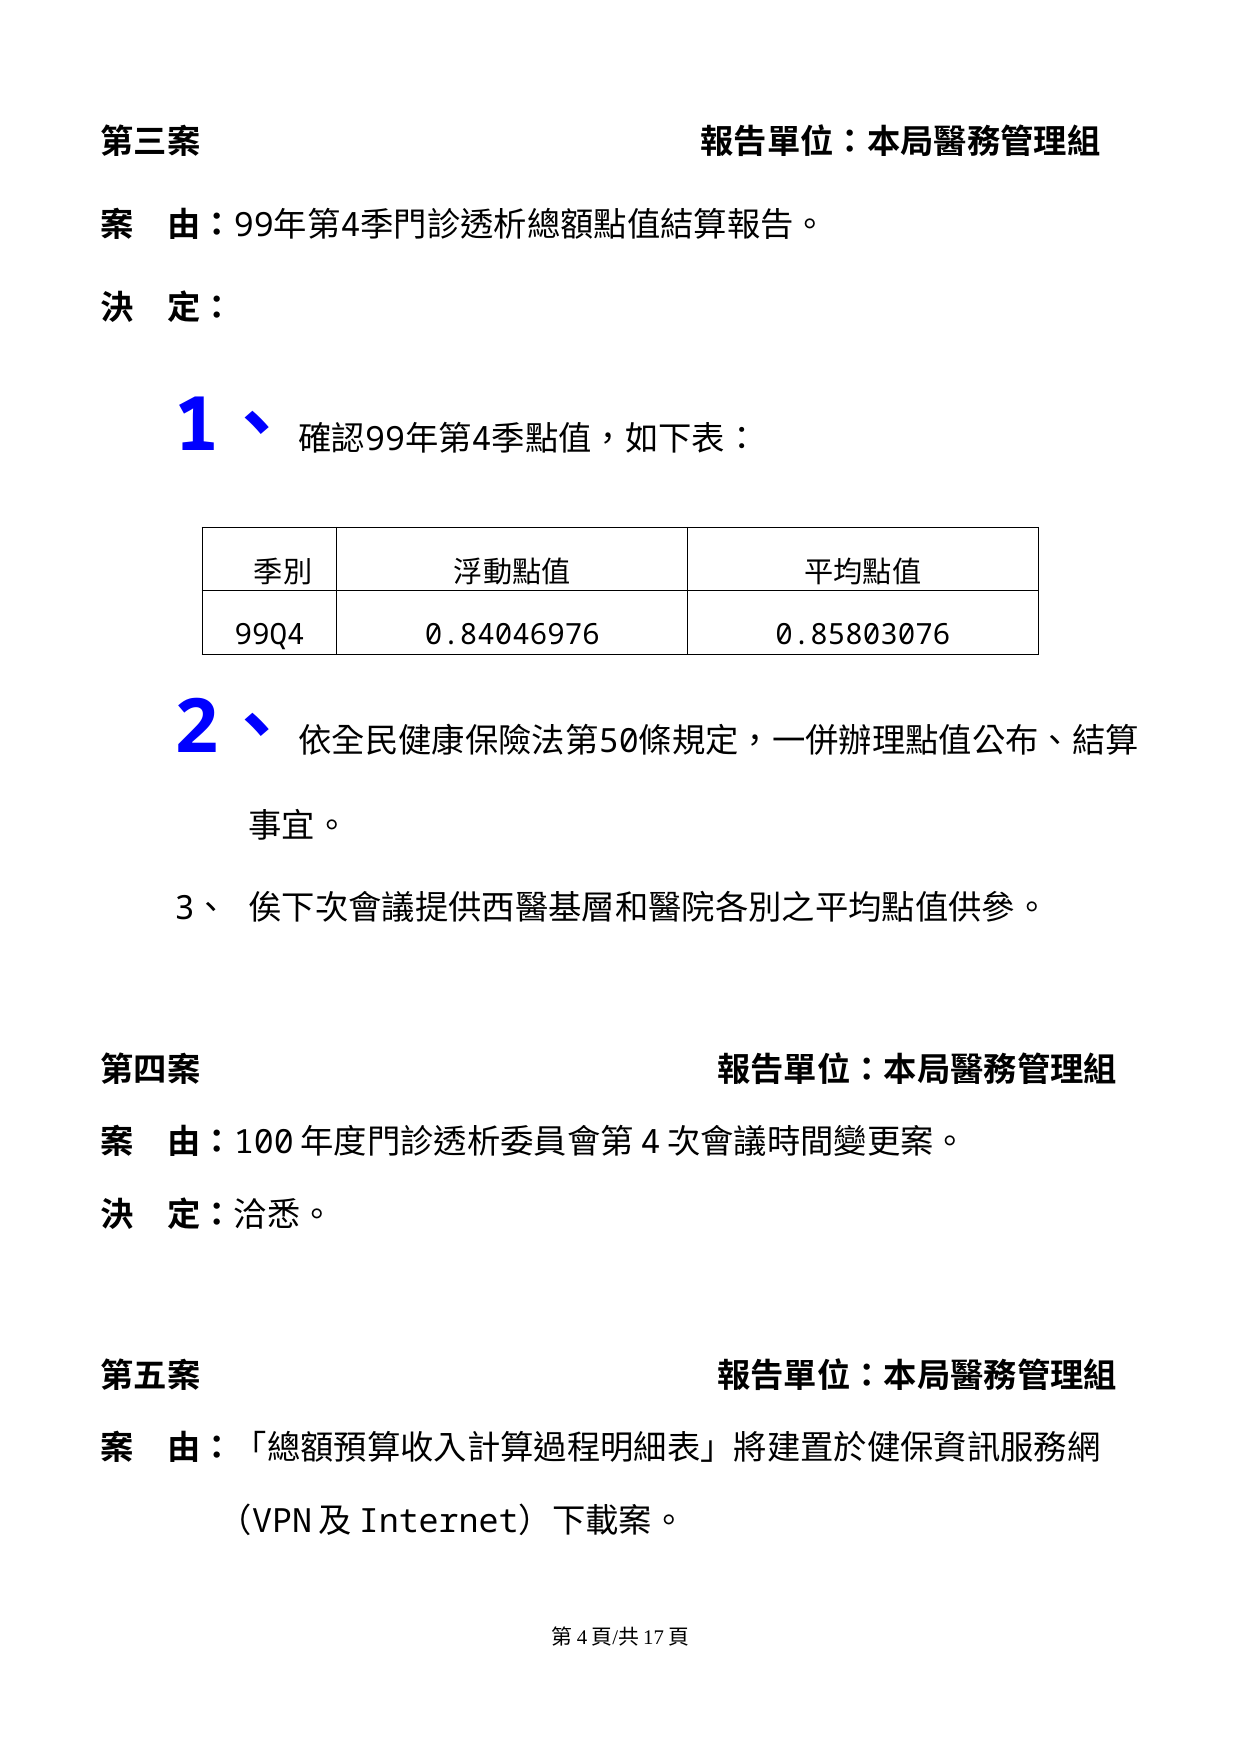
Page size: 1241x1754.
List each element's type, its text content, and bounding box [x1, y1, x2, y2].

text 第三案 報告單位：本局醫務管理組 [100, 115, 1140, 163]
text 第四案 報告單位：本局醫務管理組 [100, 1043, 1140, 1091]
table_cell 99Q4 [203, 591, 336, 654]
table_cell 0.85803076 [688, 591, 1038, 654]
table_cell 0.84046976 [337, 591, 687, 654]
table_header 平均點值 [688, 528, 1038, 590]
table_header 季別 [203, 528, 336, 590]
list 俟下次會議提供西醫基層和醫院各別之平均點值供參。 [174, 881, 1140, 929]
text 第五案 報告單位：本局醫務管理組 [100, 1349, 1140, 1397]
table_header 浮動點值 [337, 528, 687, 590]
text 案 由：「總額預算收入計算過程明細表」將建置於健保資訊服務網（VPN及Internet）下載案。 [100, 1421, 1140, 1542]
text 決 定： [100, 281, 1140, 329]
text 決 定：洽悉。 [100, 1187, 1140, 1236]
text 案 由：99年第4季門診透析總額點值結算報告。 [100, 198, 1140, 246]
list 確認99年第4季點值，如下表： [174, 363, 1140, 472]
list 依全民健康保險法第50條規定，一併辦理點值公布、結算事宜。 [174, 665, 1140, 847]
text 案 由：100年度門診透析委員會第4次會議時間變更案。 [100, 1115, 1140, 1163]
